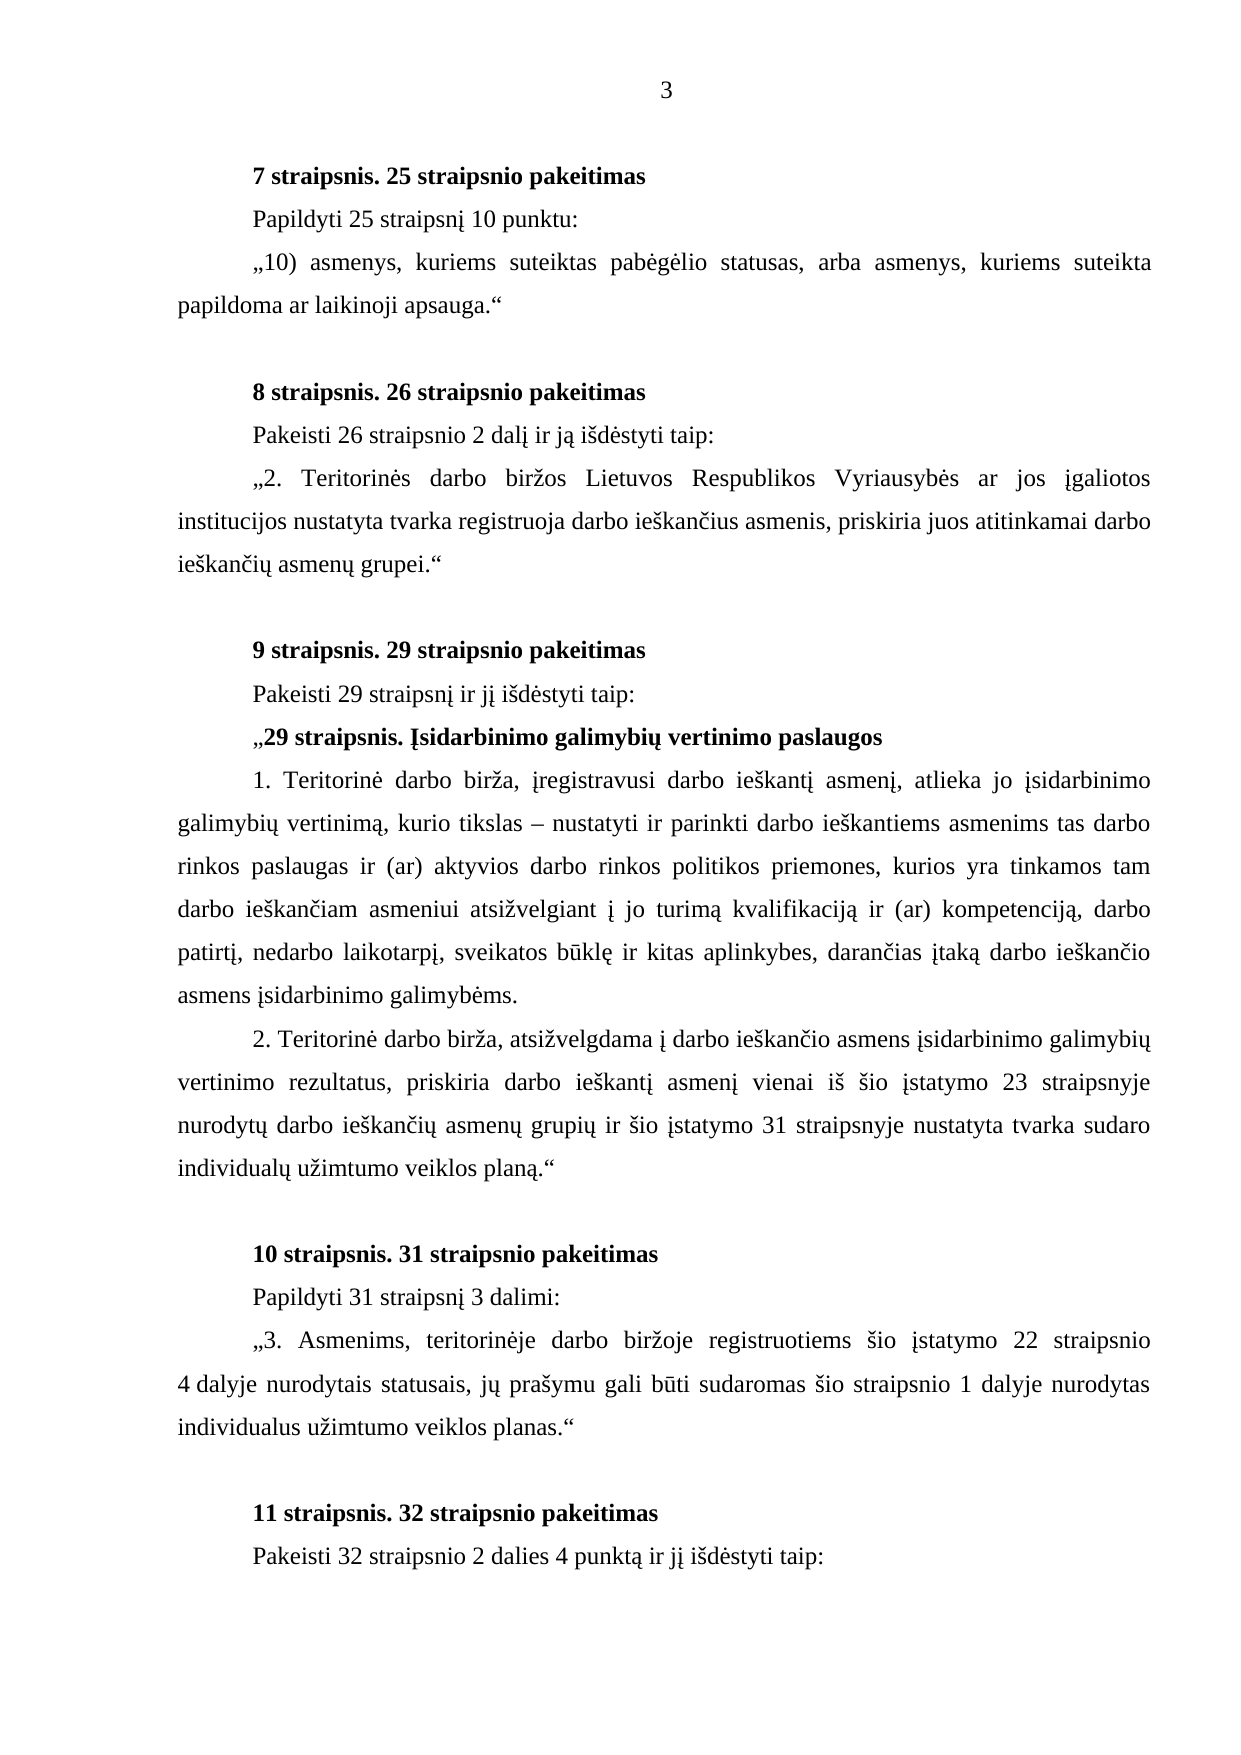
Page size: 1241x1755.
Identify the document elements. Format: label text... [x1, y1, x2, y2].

text 10 straipsnis. 31 straipsnio pakeitimas [177, 1239, 1152, 1268]
text 2. Teritorinė darbo birža, atsižvelgdama į darbo ieškančio asmens įsidarbinimo galimybių vertinimo rezultatus, priskiria darbo ieškantį asmenį vienai iš šio įstatymo 23 straipsnyje nurodytų darbo ieškančių asmenų grupių ir šio įstatymo 31 straipsnyje nustatyta tvarka sudaro individualų užimtumo veiklos planą.“ [177, 1024, 1152, 1182]
text 8 straipsnis. 26 straipsnio pakeitimas [177, 377, 1152, 406]
text „2. Teritorinės darbo biržos Lietuvos Respublikos Vyriausybės ar jos įgaliotos institucijos nustatyta tvarka registruoja darbo ieškančius asmenis, priskiria juos atitinkamai darbo ieškančių asmenų grupei.“ [177, 463, 1152, 578]
text Pakeisti 32 straipsnio 2 dalies 4 punktą ir jį išdėstyti taip: [177, 1541, 1152, 1570]
text 1. Teritorinė darbo birža, įregistravusi darbo ieškantį asmenį, atlieka jo įsidarbinimo galimybių vertinimą, kurio tikslas – nustatyti ir parinkti darbo ieškantiems asmenims tas darbo rinkos paslaugas ir (ar) aktyvios darbo rinkos politikos priemones, kurios yra tinkamos tam darbo ieškančiam asmeniui atsižvelgiant į jo turimą kvalifikaciją ir (ar) kompetenciją, darbo patirtį, nedarbo laikotarpį, sveikatos būklę ir kitas aplinkybes, darančias įtaką darbo ieškančio asmens įsidarbinimo galimybėms. [177, 765, 1152, 1009]
text 11 straipsnis. 32 straipsnio pakeitimas [177, 1498, 1152, 1527]
text Pakeisti 29 straipsnį ir jį išdėstyti taip: [177, 679, 1152, 707]
text „3. Asmenims, teritorinėje darbo biržoje registruotiems šio įstatymo 22 straipsnio 4 dalyje nurodytais statusais, jų prašymu gali būti sudaromas šio straipsnio 1 dalyje nurodytas individualus užimtumo veiklos planas.“ [177, 1326, 1152, 1441]
text 9 straipsnis. 29 straipsnio pakeitimas [177, 636, 1152, 664]
text Papildyti 25 straipsnį 10 punktu: [177, 204, 1152, 233]
text 7 straipsnis. 25 straipsnio pakeitimas [177, 161, 1152, 190]
text „10) asmenys, kuriems suteiktas pabėgėlio statusas, arba asmenys, kuriems suteikta papildoma ar laikinoji apsauga.“ [177, 247, 1152, 319]
text Pakeisti 26 straipsnio 2 dalį ir ją išdėstyti taip: [177, 420, 1152, 449]
text Papildyti 31 straipsnį 3 dalimi: [177, 1282, 1152, 1311]
text „29 straipsnis. Įsidarbinimo galimybių vertinimo paslaugos [177, 722, 1152, 751]
